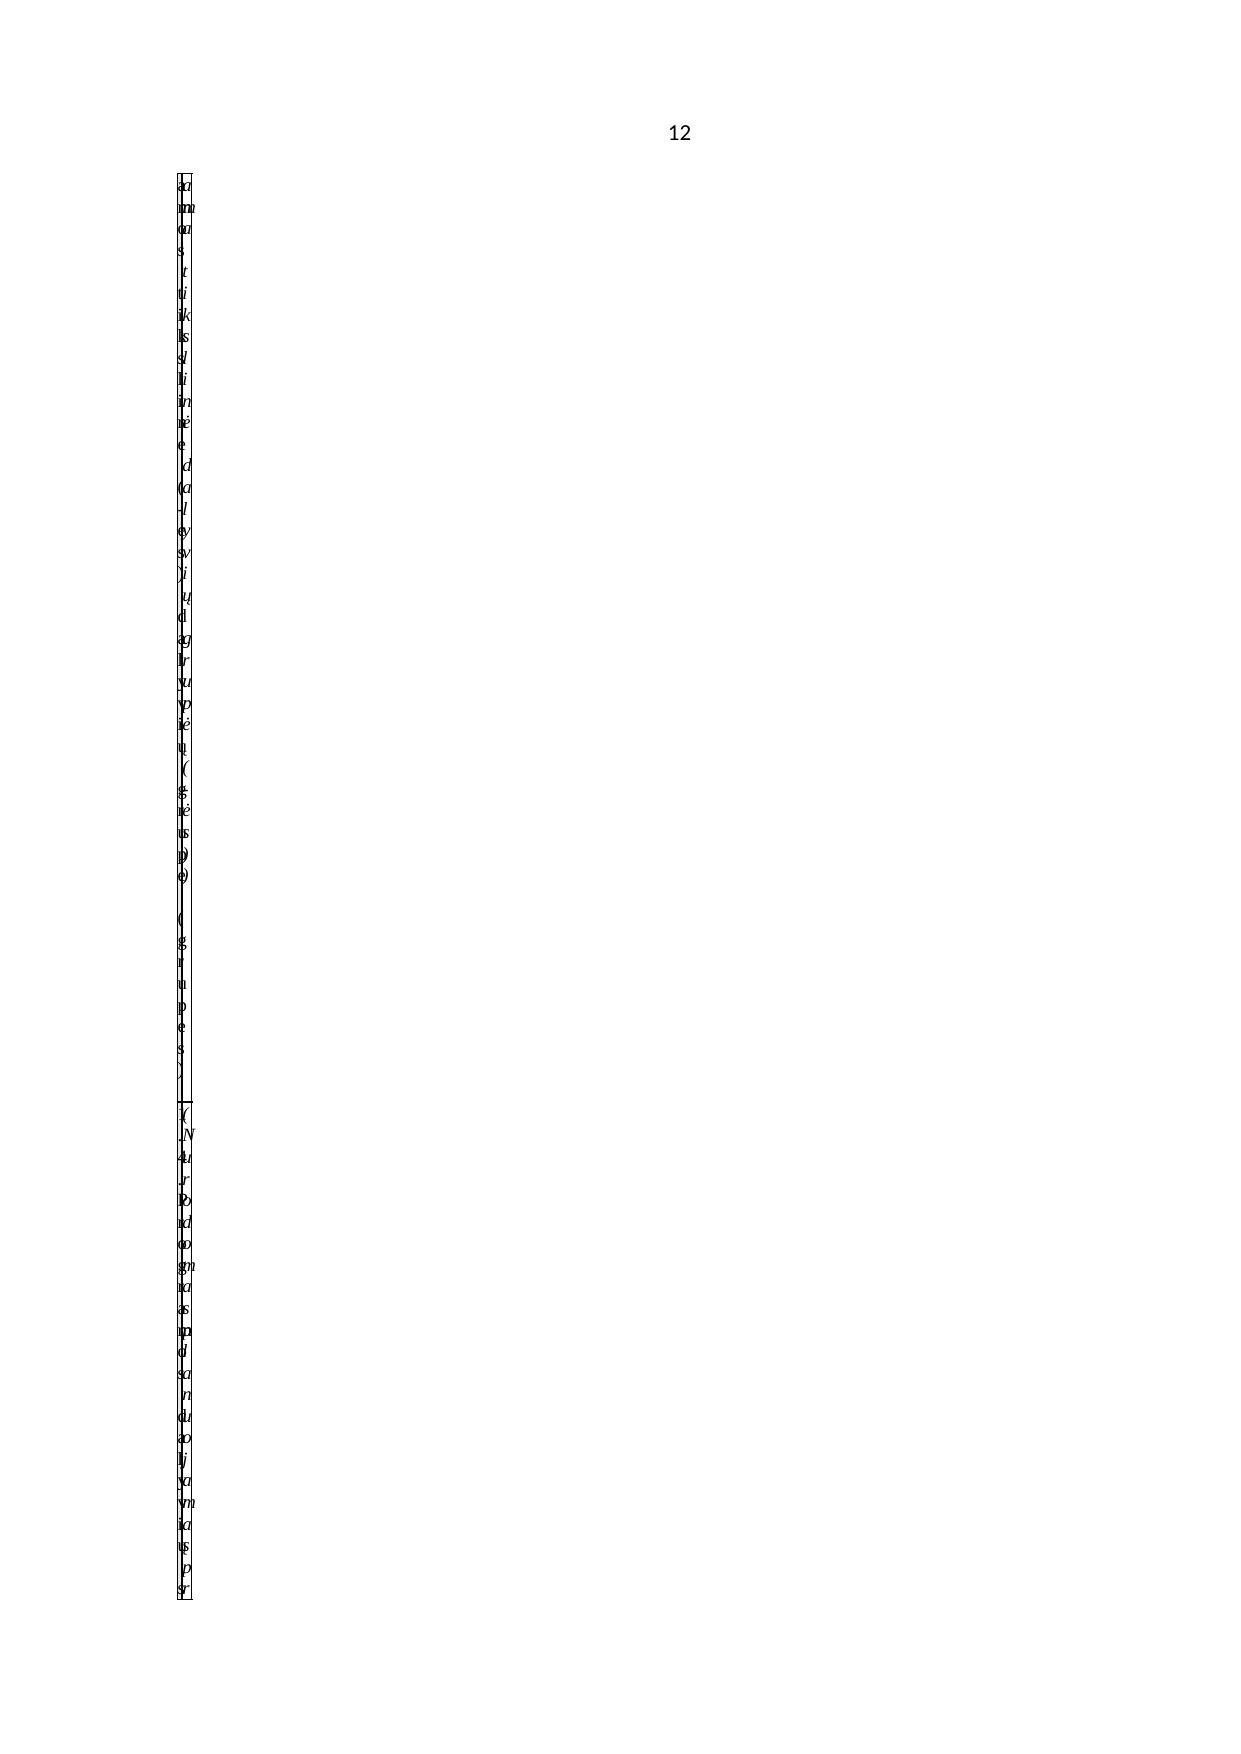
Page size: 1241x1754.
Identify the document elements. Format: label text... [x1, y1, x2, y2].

table_cell (Apibūdinama tikslinė dalyvių grupė (-ės)) [183, 205, 191, 1101]
table_cell (Nurodomas planuojamas programos dalyvių skaičius) [183, 1103, 191, 1329]
table_cell (Nurodomas planuojamas programos dalyvių skaičius) [183, 1336, 191, 1477]
